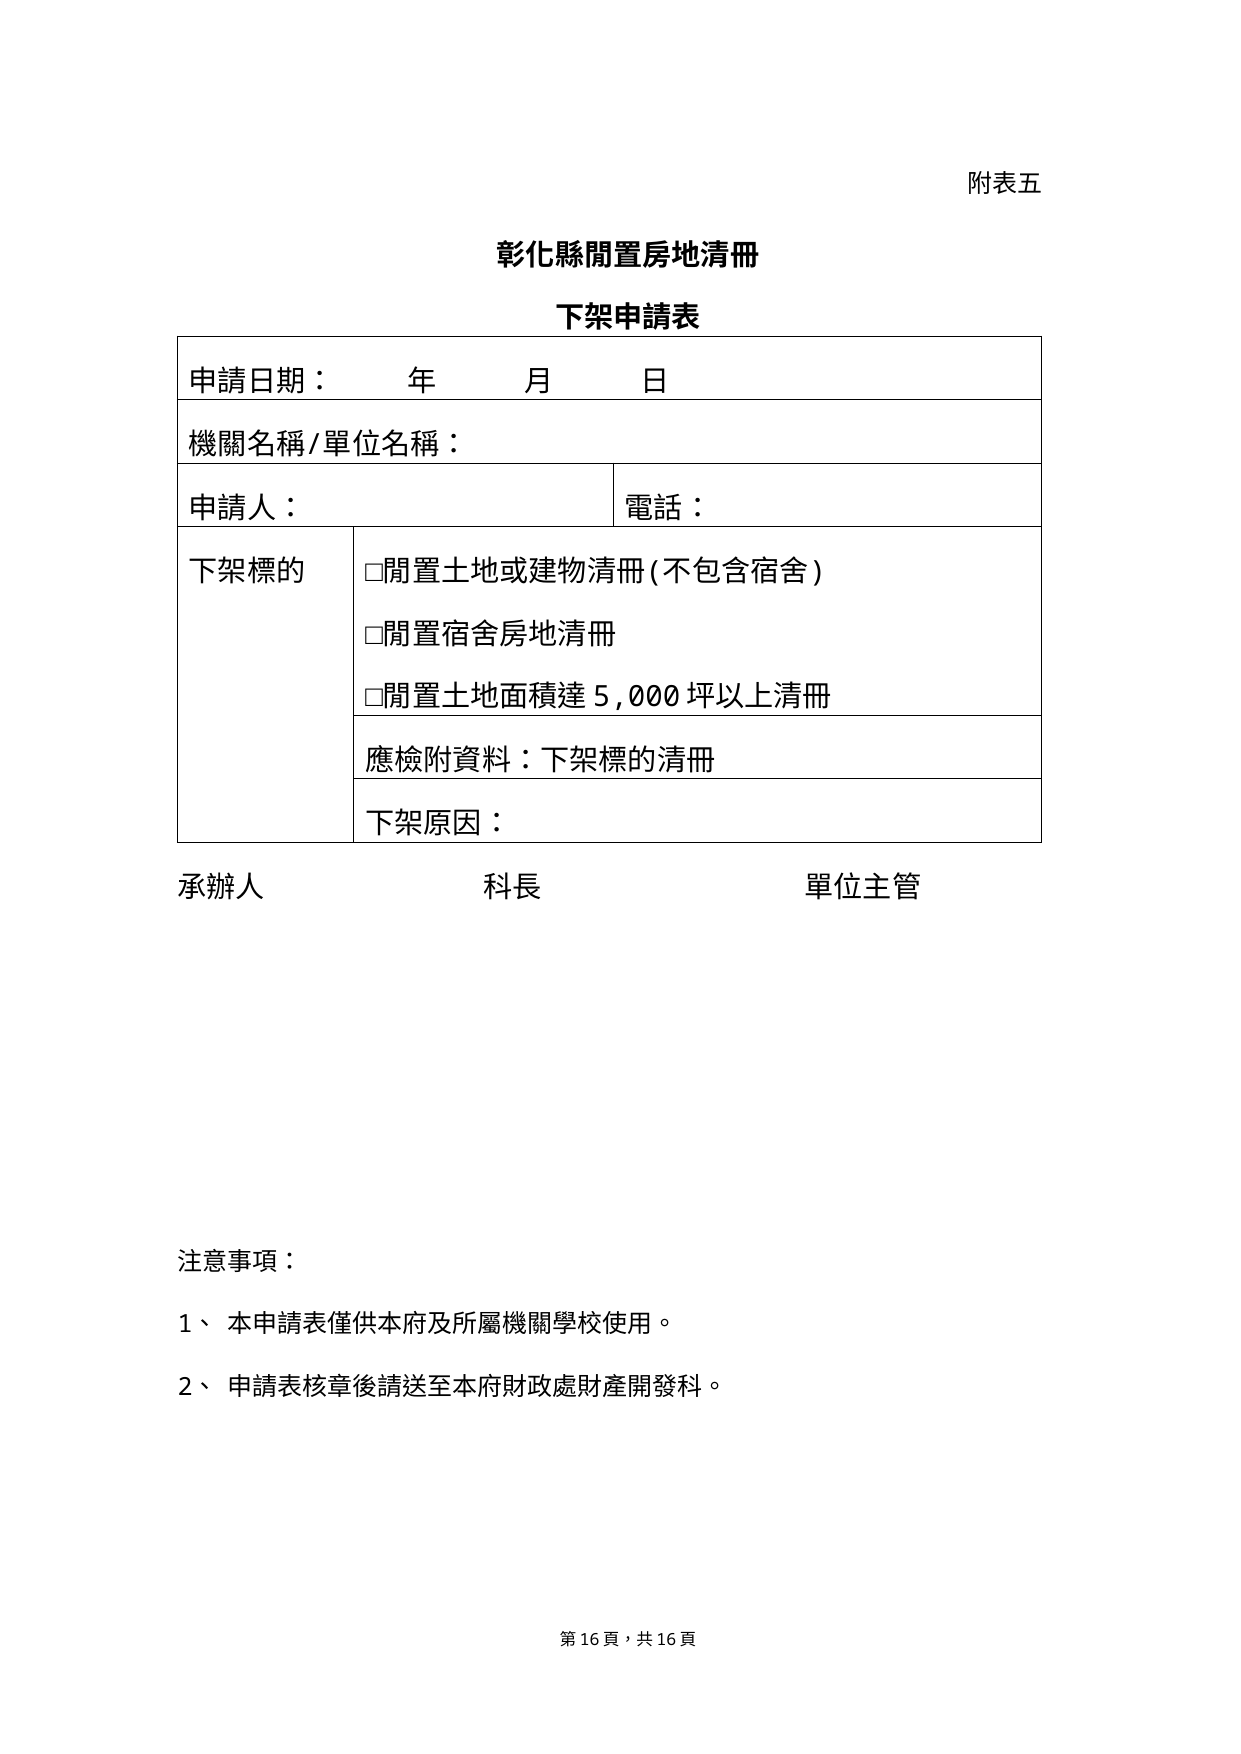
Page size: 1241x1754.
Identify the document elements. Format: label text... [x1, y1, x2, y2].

text 注意事項： [177, 1218, 1078, 1280]
table_cell 機關名稱/單位名稱： [178, 400, 1041, 463]
list 申請表核章後請送至本府財政處財產開發科。 [177, 1343, 1078, 1405]
text 下架申請表 [177, 273, 952, 336]
list 本申請表僅供本府及所屬機關學校使用。 [177, 1280, 1078, 1343]
table_cell □閒置土地或建物清冊(不包含宿舍) □閒置宿舍房地清冊 □閒置土地面積達5,000坪以上清冊 [354, 527, 1041, 715]
text 承辦人 科長 單位主管 [177, 843, 1078, 905]
text 附表五 [967, 163, 1063, 199]
table_cell 電話： [614, 464, 1041, 526]
table_cell 申請人： [178, 464, 613, 526]
table_cell 應檢附資料：下架標的清冊 [354, 716, 1041, 778]
text 彰化縣閒置房地清冊 [177, 156, 1078, 386]
table_cell 下架標的 [178, 527, 353, 842]
table_cell 下架原因： [354, 779, 1041, 842]
table_header 申請日期： 年 月 日 [178, 337, 1041, 399]
